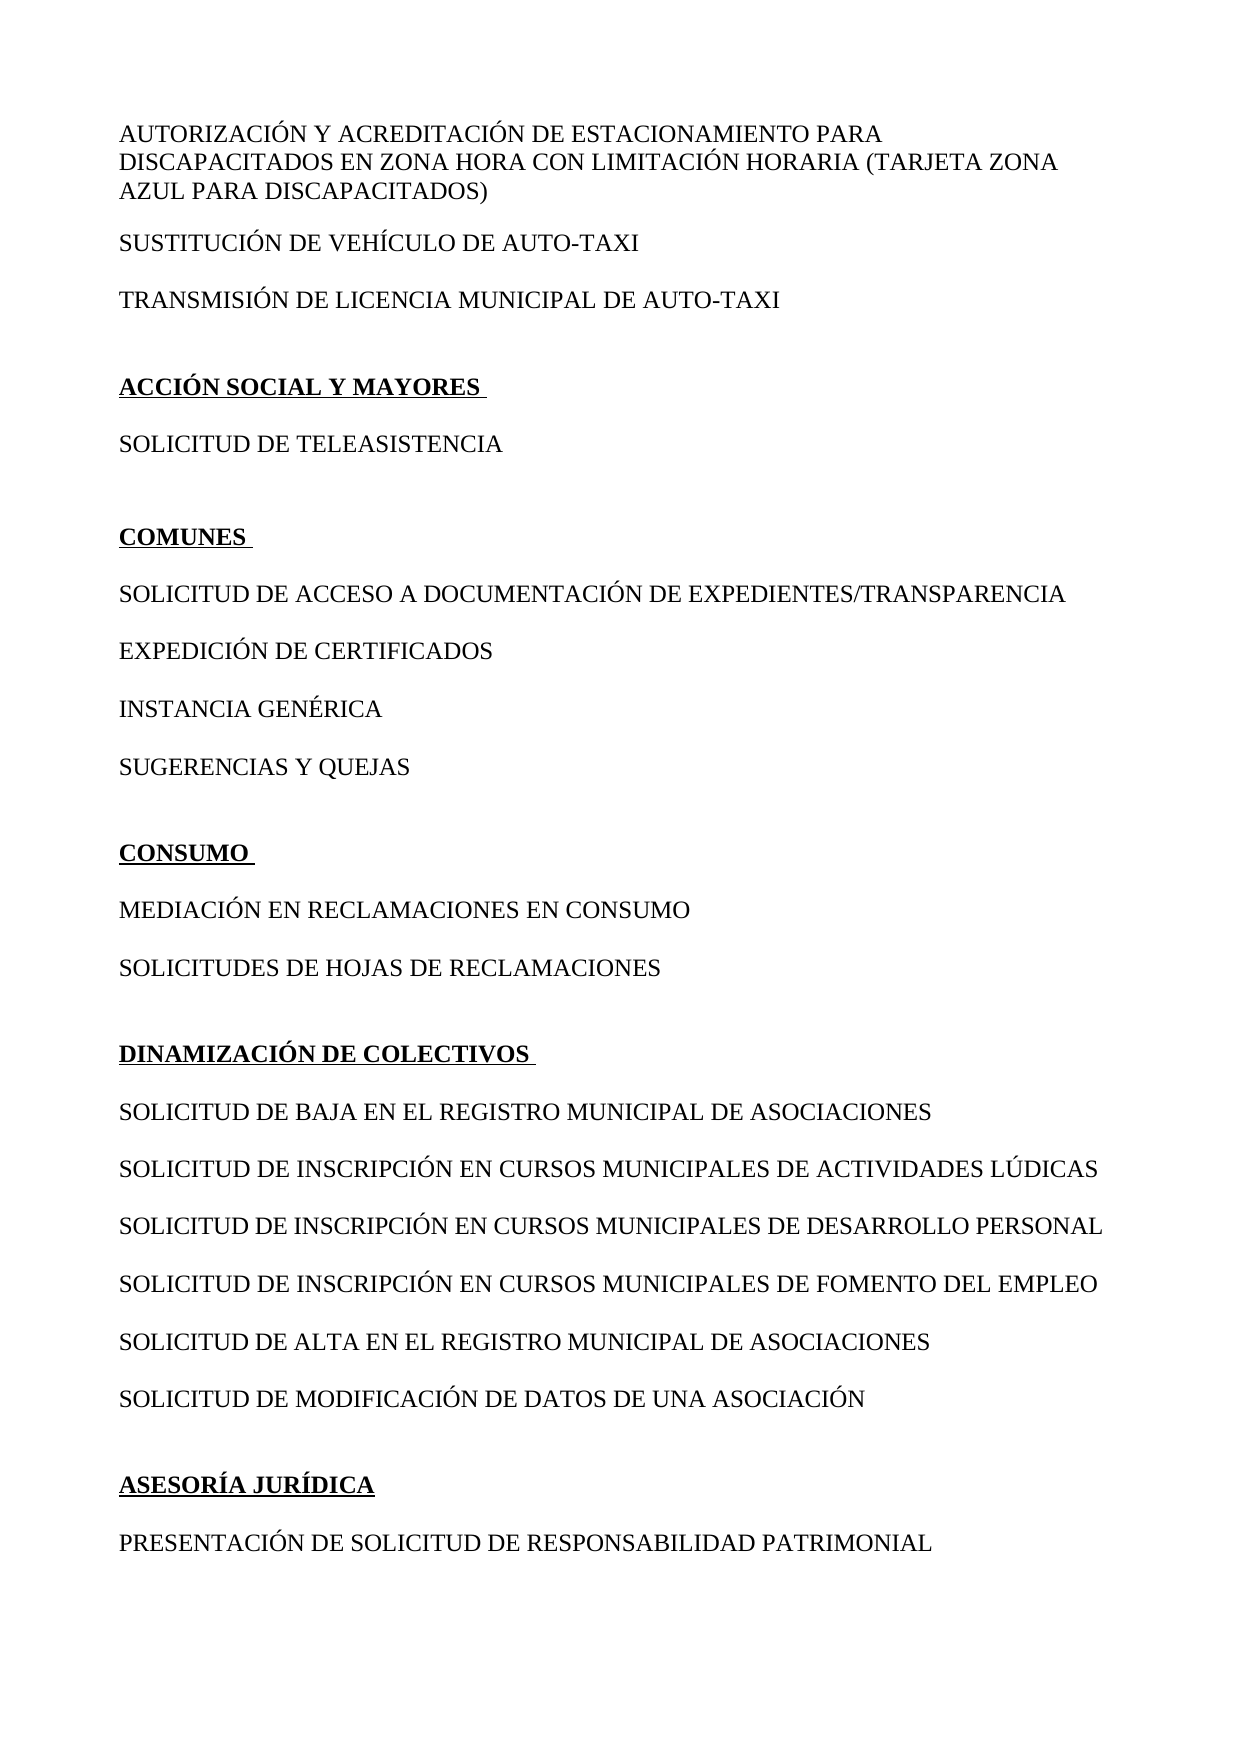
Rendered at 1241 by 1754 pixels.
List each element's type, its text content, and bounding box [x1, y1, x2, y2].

text ASESORÍA JURÍDICA [118, 1471, 1114, 1499]
text SOLICITUD DE ALTA EN EL REGISTRO MUNICIPAL DE ASOCIACIONES [118, 1328, 1114, 1355]
text SOLICITUD DE INSCRIPCIÓN EN CURSOS MUNICIPALES DE DESARROLLO PERSONAL [118, 1212, 1114, 1240]
text SOLICITUD DE MODIFICACIÓN DE DATOS DE UNA ASOCIACIÓN [118, 1384, 1114, 1413]
text MEDIACIÓN EN RECLAMACIONES EN CONSUMO [118, 896, 1114, 924]
text ACCIÓN SOCIAL Y MAYORES SOLICITUD DE TELEASISTENCIA [118, 349, 1114, 464]
text INSTANCIA GENÉRICA [118, 694, 1114, 723]
text DINAMIZACIÓN DE COLECTIVOS [118, 1039, 1114, 1068]
text COMUNES [118, 523, 1114, 550]
text SUGERENCIAS Y QUEJAS [118, 753, 1114, 780]
text SOLICITUD DE ACCESO A DOCUMENTACIÓN DE EXPEDIENTES/TRANSPARENCIA [118, 579, 1114, 608]
text SOLICITUD DE INSCRIPCIÓN EN CURSOS MUNICIPALES DE ACTIVIDADES LÚDICAS [118, 1154, 1114, 1183]
text SUSTITUCIÓN DE VEHÍCULO DE AUTO-TAXI TRANSMISIÓN DE LICENCIA MUNICIPAL DE AUTO-TAXI [118, 205, 1114, 320]
text PRESENTACIÓN DE SOLICITUD DE RESPONSABILIDAD PATRIMONIAL [118, 1528, 1114, 1557]
text SOLICITUD DE BAJA EN EL REGISTRO MUNICIPAL DE ASOCIACIONES [118, 1098, 1114, 1125]
text SOLICITUD DE INSCRIPCIÓN EN CURSOS MUNICIPALES DE FOMENTO DEL EMPLEO [118, 1269, 1114, 1298]
text AUTORIZACIÓN Y ACREDITACIÓN DE ESTACIONAMIENTO PARA DISCAPACITADOS EN ZONA HORA CON LIMITACIÓN HORARIA (TARJETA ZONA AZUL PARA DISCAPACITADOS) [118, 119, 1092, 205]
text CONSUMO [118, 840, 1114, 867]
text SOLICITUDES DE HOJAS DE RECLAMACIONES [118, 955, 1114, 982]
text EXPEDICIÓN DE CERTIFICADOS [118, 637, 1114, 665]
